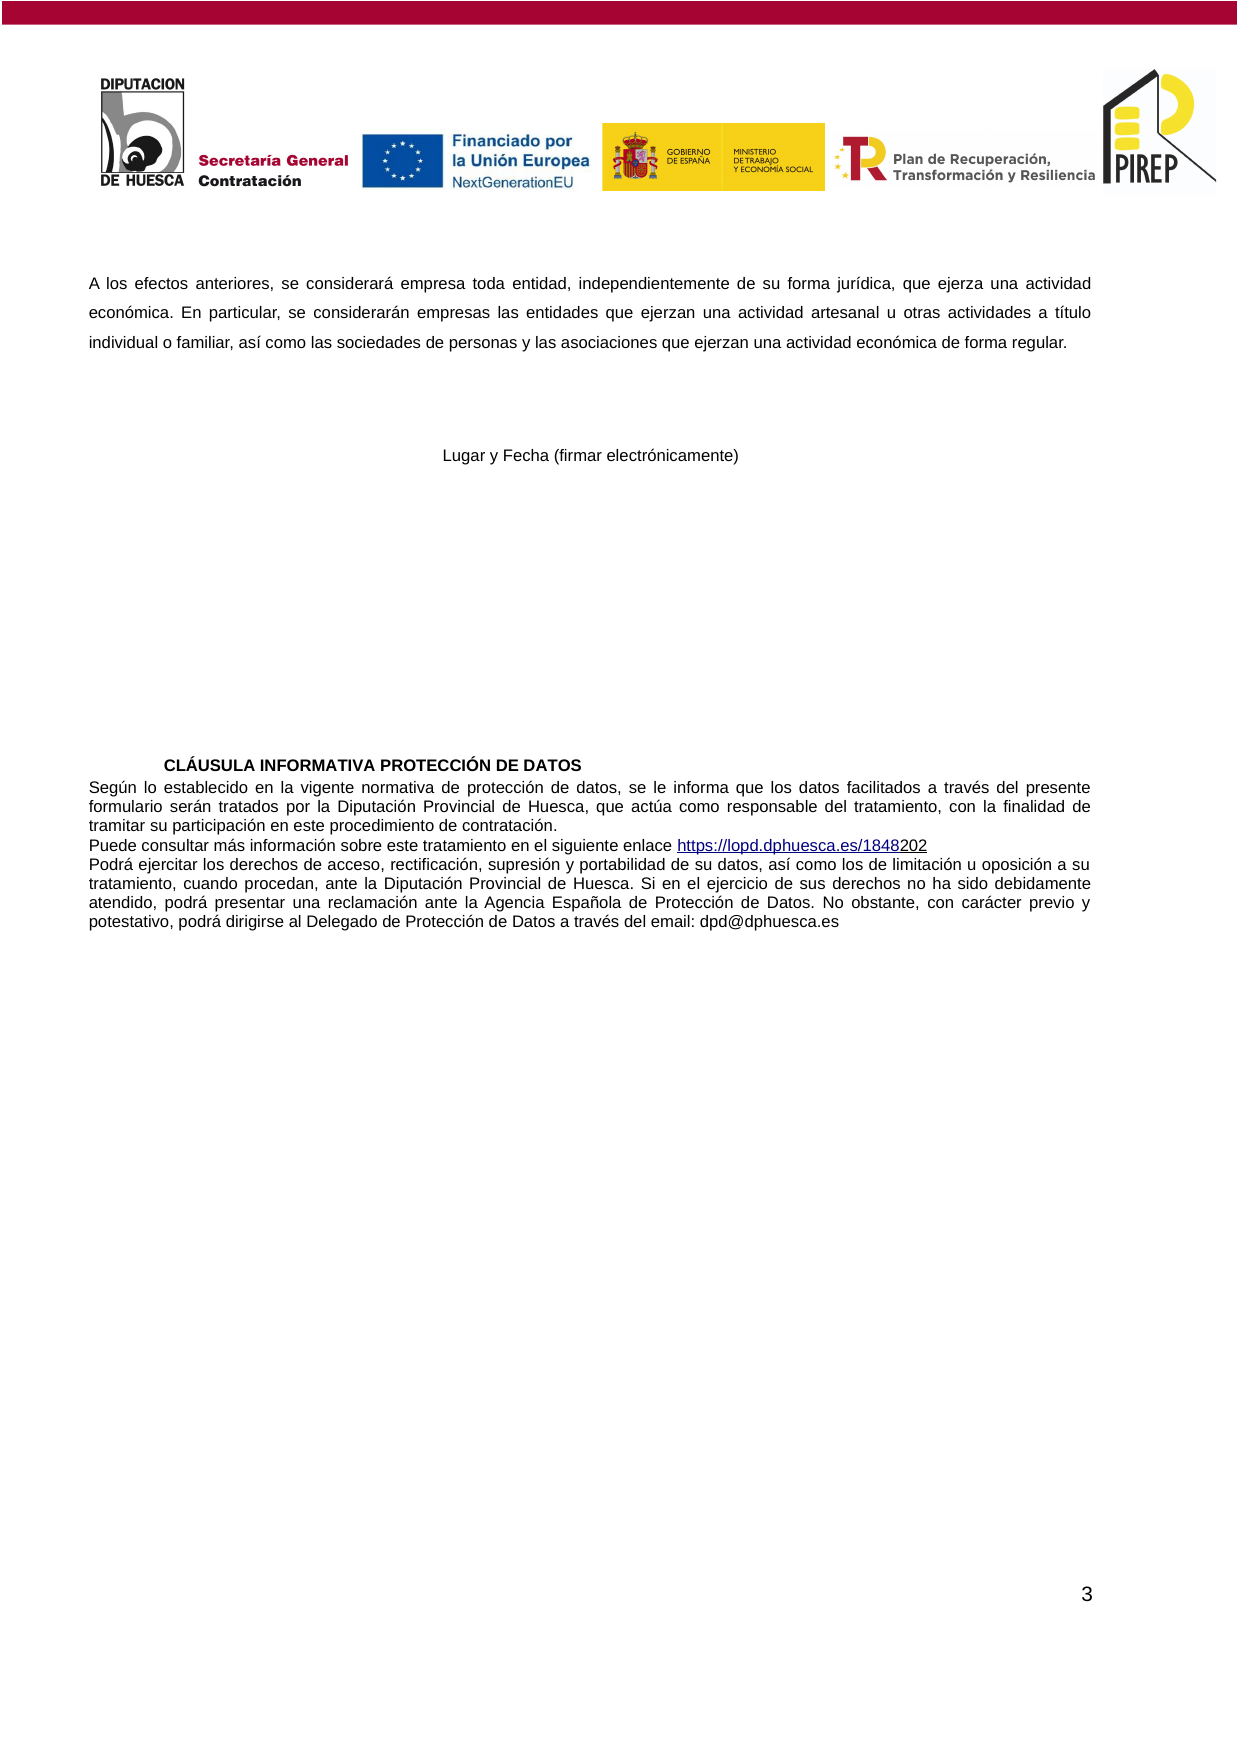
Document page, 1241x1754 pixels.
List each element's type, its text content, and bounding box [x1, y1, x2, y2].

text Según lo establecido en la vigente normativa de protección de datos, se le informa que los datos facilitados a través del presente formulario serán tratados por la Diputación Provincial de Huesca, que actúa como responsable del tratamiento, con la finalidad de tramitar su participación en este procedimiento de contratación. [88, 778, 1093, 835]
subtitle CLÁUSULA INFORMATIVA PROTECCIÓN DE DATOS [163, 756, 1093, 775]
text A los efectos anteriores, se considerará empresa toda entidad, independientemente de su forma jurídica, que ejerza una actividad económica. En particular, se considerarán empresas las entidades que ejerzan una actividad artesanal u otras actividades a título individual o familiar, así como las sociedades de personas y las asociaciones que ejerzan una actividad económica de forma regular. [88, 266, 1093, 354]
subtitle Puede consultar más información sobre este tratamiento en el siguiente enlace https://lopd.dphuesca.es/1848202 [88, 835, 1079, 854]
picture [3, 0, 1235, 247]
text Lugar y Fecha (firmar electrónicamente) [88, 446, 1093, 465]
text Podrá ejercitar los derechos de acceso, rectificación, supresión y portabilidad de su datos, así como los de limitación u oposición a su tratamiento, cuando procedan, ante la Diputación Provincial de Huesca. Si en el ejercicio de sus derechos no ha sido debidamente atendido, podrá presentar una reclamación ante la Agencia Española de Protección de Datos. No obstante, con carácter previo y potestativo, podrá dirigirse al Delegado de Protección de Datos a través del email: dpd@dphuesca.es [88, 854, 1093, 931]
